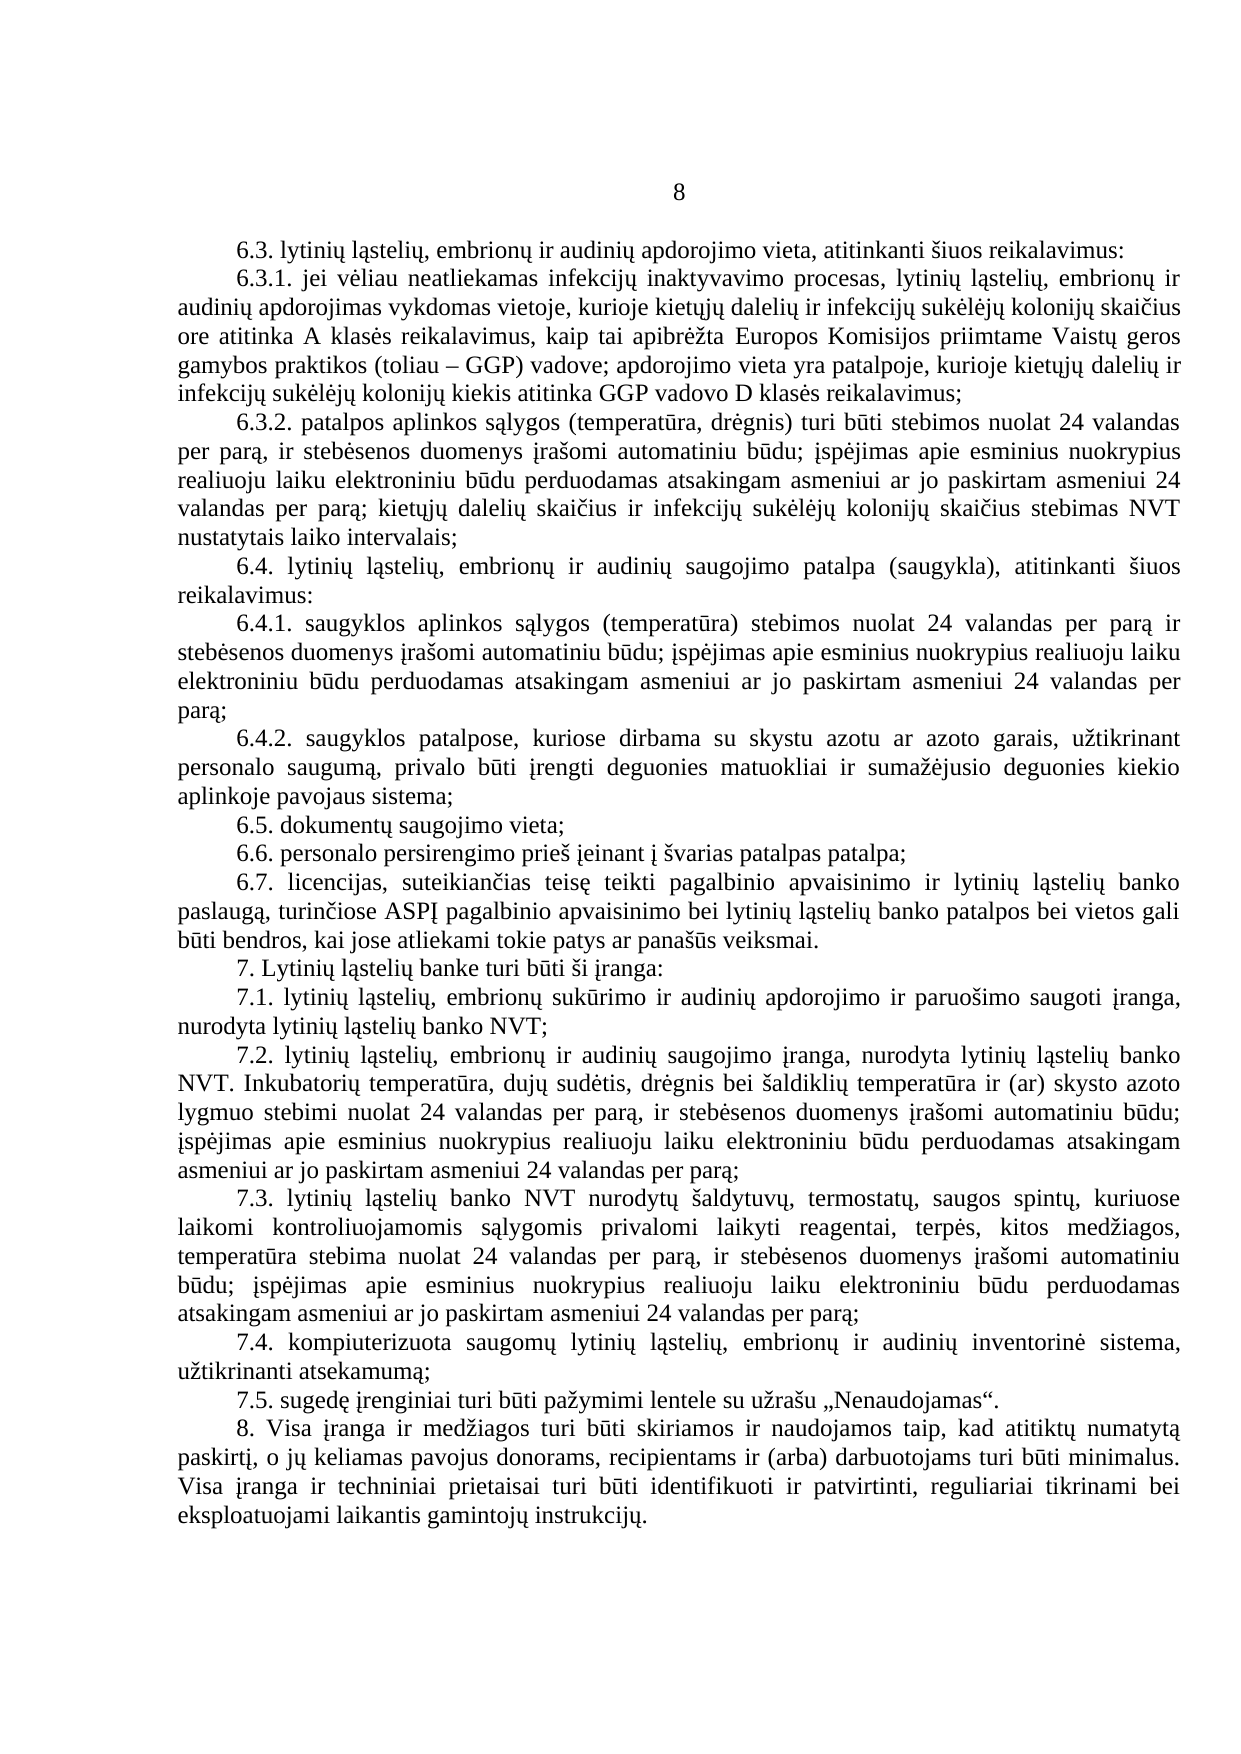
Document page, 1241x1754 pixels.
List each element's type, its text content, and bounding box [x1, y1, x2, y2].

text 6.3.2. patalpos aplinkos sąlygos (temperatūra, drėgnis) turi būti stebimos nuolat 24 valandas per parą, ir stebėsenos duomenys įrašomi automatiniu būdu; įspėjimas apie esminius nuokrypius realiuoju laiku elektroniniu būdu perduodamas atsakingam asmeniui ar jo paskirtam asmeniui 24 valandas per parą; kietųjų dalelių skaičius ir infekcijų sukėlėjų kolonijų skaičius stebimas NVT nustatytais laiko intervalais; [177, 407, 1181, 551]
text 6.5. dokumentų saugojimo vieta; [177, 810, 1181, 838]
text 6.3. lytinių ląstelių, embrionų ir audinių apdorojimo vieta, atitinkanti šiuos reikalavimus: [177, 235, 1181, 263]
text 6.3.1. jei vėliau neatliekamas infekcijų inaktyvavimo procesas, lytinių ląstelių, embrionų ir audinių apdorojimas vykdomas vietoje, kurioje kietųjų dalelių ir infekcijų sukėlėjų kolonijų skaičius ore atitinka A klasės reikalavimus, kaip tai apibrėžta Europos Komisijos priimtame Vaistų geros gamybos praktikos (toliau – GGP) vadove; apdorojimo vieta yra patalpoje, kurioje kietųjų dalelių ir infekcijų sukėlėjų kolonijų kiekis atitinka GGP vadovo D klasės reikalavimus; [177, 263, 1181, 407]
text 6.7. licencijas, suteikiančias teisę teikti pagalbinio apvaisinimo ir lytinių ląstelių banko paslaugą, turinčiose ASPĮ pagalbinio apvaisinimo bei lytinių ląstelių banko patalpos bei vietos gali būti bendros, kai jose atliekami tokie patys ar panašūs veiksmai. [177, 867, 1181, 953]
text 7.5. sugedę įrenginiai turi būti pažymimi lentele su užrašu „Nenaudojamas“. [177, 1385, 1181, 1413]
text 6.4.1. saugyklos aplinkos sąlygos (temperatūra) stebimos nuolat 24 valandas per parą ir stebėsenos duomenys įrašomi automatiniu būdu; įspėjimas apie esminius nuokrypius realiuoju laiku elektroniniu būdu perduodamas atsakingam asmeniui ar jo paskirtam asmeniui 24 valandas per parą; [177, 608, 1181, 723]
text 7. Lytinių ląstelių banke turi būti ši įranga: [177, 953, 1181, 982]
text 6.4. lytinių ląstelių, embrionų ir audinių saugojimo patalpa (saugykla), atitinkanti šiuos reikalavimus: [177, 551, 1181, 608]
text 6.4.2. saugyklos patalpose, kuriose dirbama su skystu azotu ar azoto garais, užtikrinant personalo saugumą, privalo būti įrengti deguonies matuokliai ir sumažėjusio deguonies kiekio aplinkoje pavojaus sistema; [177, 723, 1181, 810]
text 7.2. lytinių ląstelių, embrionų ir audinių saugojimo įranga, nurodyta lytinių ląstelių banko NVT. Inkubatorių temperatūra, dujų sudėtis, drėgnis bei šaldiklių temperatūra ir (ar) skysto azoto lygmuo stebimi nuolat 24 valandas per parą, ir stebėsenos duomenys įrašomi automatiniu būdu; įspėjimas apie esminius nuokrypius realiuoju laiku elektroniniu būdu perduodamas atsakingam asmeniui ar jo paskirtam asmeniui 24 valandas per parą; [177, 1040, 1181, 1183]
text 8. Visa įranga ir medžiagos turi būti skiriamos ir naudojamos taip, kad atitiktų numatytą paskirtį, o jų keliamas pavojus donorams, recipientams ir (arba) darbuotojams turi būti minimalus. Visa įranga ir techniniai prietaisai turi būti identifikuoti ir patvirtinti, reguliariai tikrinami bei eksploatuojami laikantis gamintojų instrukcijų. [177, 1413, 1181, 1528]
text 6.6. personalo persirengimo prieš įeinant į švarias patalpas patalpa; [177, 838, 1181, 867]
text 7.4. kompiuterizuota saugomų lytinių ląstelių, embrionų ir audinių inventorinė sistema, užtikrinanti atsekamumą; [177, 1327, 1181, 1385]
text 7.3. lytinių ląstelių banko NVT nurodytų šaldytuvų, termostatų, saugos spintų, kuriuose laikomi kontroliuojamomis sąlygomis privalomi laikyti reagentai, terpės, kitos medžiagos, temperatūra stebima nuolat 24 valandas per parą, ir stebėsenos duomenys įrašomi automatiniu būdu; įspėjimas apie esminius nuokrypius realiuoju laiku elektroniniu būdu perduodamas atsakingam asmeniui ar jo paskirtam asmeniui 24 valandas per parą; [177, 1183, 1181, 1327]
text 7.1. lytinių ląstelių, embrionų sukūrimo ir audinių apdorojimo ir paruošimo saugoti įranga, nurodyta lytinių ląstelių banko NVT; [177, 982, 1181, 1040]
